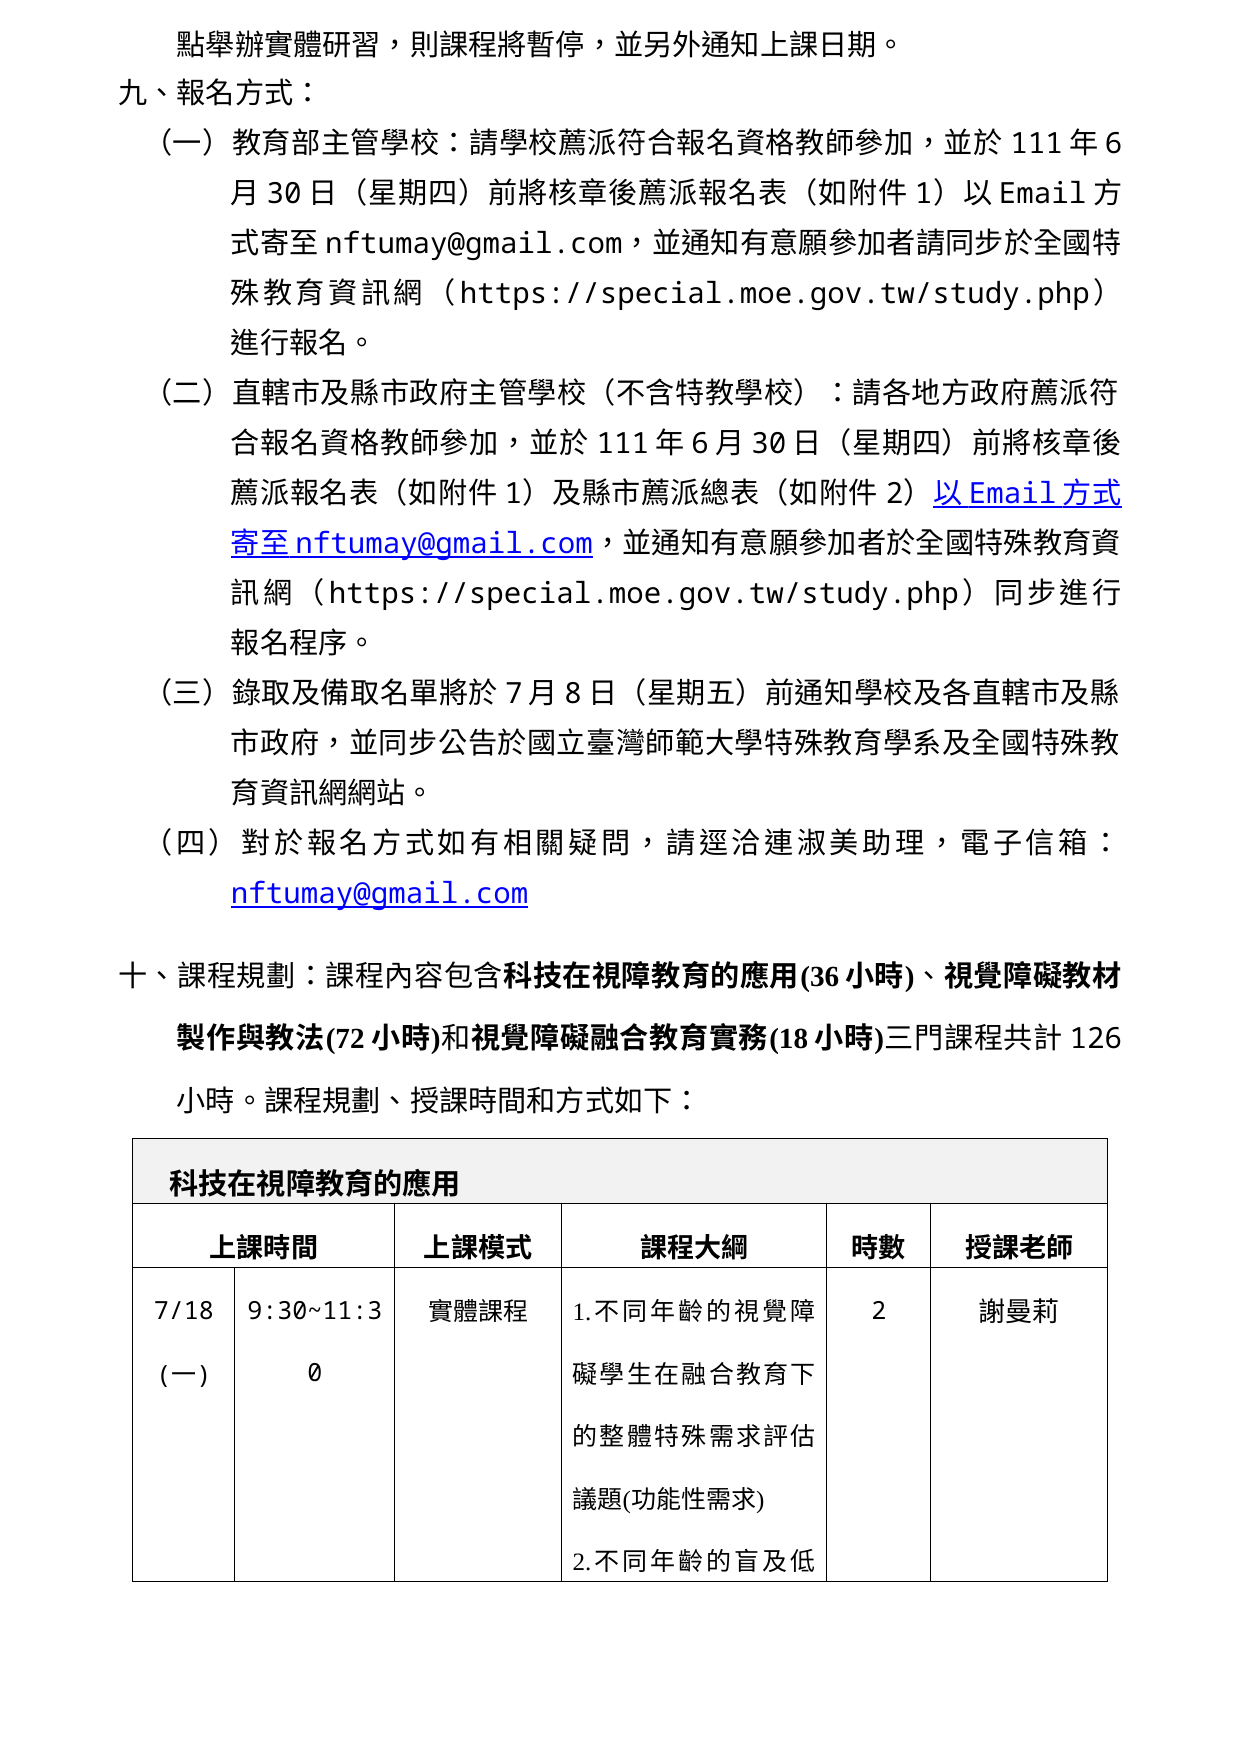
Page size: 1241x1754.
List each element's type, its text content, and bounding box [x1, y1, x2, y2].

table_cell 1.不同年齡的視覺障礙學生在融合教育下的整體特殊需求評估議題(功能性需求) 2.不同年齡的盲及低 [562, 1268, 826, 1581]
table_cell 謝曼莉 [931, 1268, 1107, 1581]
subtitle 九、報名方式： [118, 63, 1122, 113]
subtitle （三）錄取及備取名單將於7月8日（星期五）前通知學校及各直轄市及縣市政府，並同步公告於國立臺灣師範大學特殊教育學系及全國特殊教育資訊網網站。 [143, 663, 1122, 813]
table_cell 課程大綱 [562, 1204, 826, 1267]
text 點舉辦實體研習，則課程將暫停，並另外通知上課日期。 [118, 1, 1122, 63]
subtitle （四）對於報名方式如有相關疑問，請逕洽連淑美助理，電子信箱：nftumay@gmail.com [143, 813, 1122, 913]
table_cell 2 [827, 1268, 930, 1581]
table_cell 時數 [827, 1204, 930, 1267]
table_cell 實體課程 [395, 1268, 561, 1581]
table_header 科技在視障教育的應用 [133, 1139, 1107, 1203]
table_cell 7/18 (一) [133, 1268, 234, 1581]
table_cell 授課老師 [931, 1204, 1107, 1267]
table_cell 上課時間 [133, 1204, 394, 1267]
subtitle （二）直轄市及縣市政府主管學校（不含特教學校）：請各地方政府薦派符合報名資格教師參加，並於111年6月30日（星期四）前將核章後薦派報名表（如附件1）及縣市薦派總表（如附件2）以Email方式寄至nftumay@gmail.com，並通知有意願參加者於全國特殊教育資訊網（https://special.moe.gov.tw/study.php）同步進行報名程序。 [143, 363, 1122, 663]
table_cell 9:30~11:30 [235, 1268, 394, 1581]
text 十、課程規劃：課程內容包含科技在視障教育的應用(36小時)、視覺障礙教材製作與教法(72小時)和視覺障礙融合教育實務(18小時)三門課程共計126小時。課程規劃、授課時間和方式如下： [118, 932, 1122, 1119]
subtitle （一）教育部主管學校：請學校薦派符合報名資格教師參加，並於111年6月30日（星期四）前將核章後薦派報名表（如附件1）以Email方式寄至nftumay@gmail.com，並通知有意願參加者請同步於全國特殊教育資訊網（https://special.moe.gov.tw/study.php）進行報名。 [143, 113, 1122, 363]
table_cell 上課模式 [395, 1204, 561, 1267]
